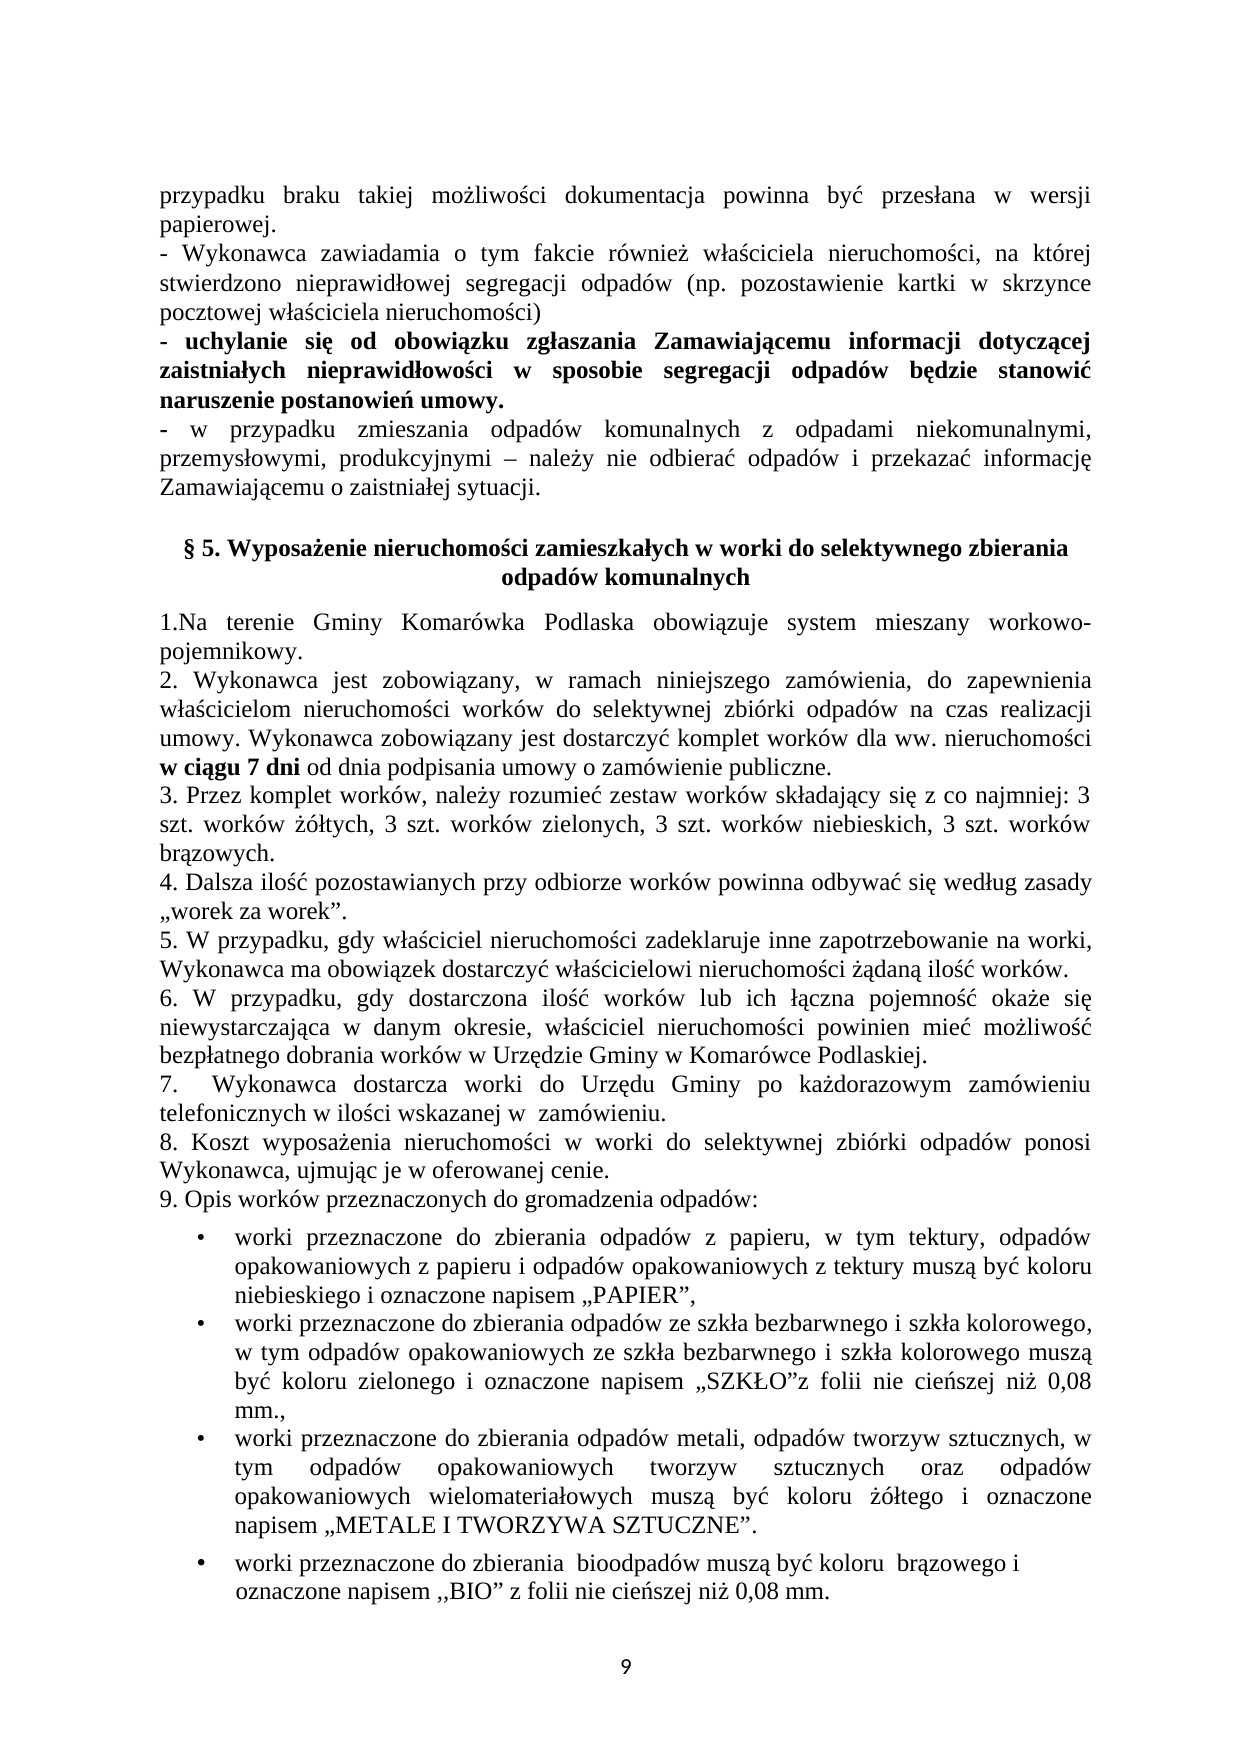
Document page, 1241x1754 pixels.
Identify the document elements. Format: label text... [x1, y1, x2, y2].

text 6. W przypadku, gdy dostarczona ilość worków lub ich łączna pojemność okaże się niewystarczająca w danym okresie, właściciel nieruchomości powinien mieć możliwość bezpłatnego dobrania worków w Urzędzie Gminy w Komarówce Podlaskiej. [159, 983, 1093, 1069]
text - Wykonawca zawiadamia o tym fakcie również właściciela nieruchomości, na której stwierdzono nieprawidłowej segregacji odpadów (np. pozostawienie kartki w skrzynce pocztowej właściciela nieruchomości) [159, 238, 1092, 326]
text 4. Dalsza ilość pozostawianych przy odbiorze worków powinna odbywać się według zasady „worek za worek”. [159, 867, 1093, 925]
text 1.Na terenie Gminy Komarówka Podlaska obowiązuje system mieszany workowo-pojemnikowy. [159, 607, 1092, 665]
text przypadku braku takiej możliwości dokumentacja powinna być przesłana w wersji papierowej. [159, 180, 1092, 238]
text 9. Opis worków przeznaczonych do gromadzenia odpadów: [159, 1184, 1093, 1213]
text 3. Przez komplet worków, należy rozumieć zestaw worków składający się z co najmniej: 3 szt. worków żółtych, 3 szt. worków zielonych, 3 szt. worków niebieskich, 3 szt. worków brązowych. [159, 781, 1092, 867]
text § 5. Wyposażenie nieruchomości zamieszkałych w worki do selektywnego zbierania odpadów komunalnych [159, 533, 1092, 591]
text - uchylanie się od obowiązku zgłaszania Zamawiającemu informacji dotyczącej zaistniałych nieprawidłowości w sposobie segregacji odpadów będzie stanowić naruszenie postanowień umowy. [159, 326, 1092, 413]
text 8. Koszt wyposażenia nieruchomości w worki do selektywnej zbiórki odpadów ponosi Wykonawca, ujmując je w oferowanej cenie. [159, 1127, 1092, 1184]
list worki przeznaczone do zbierania bioodpadów muszą być koloru brązowego i oznaczone napisem ,,BIO” z folii nie cieńszej niż 0,08 mm. [197, 1548, 1092, 1605]
text 7. Wykonawca dostarcza worki do Urzędu Gminy po każdorazowym zamówieniu telefonicznych w ilości wskazanej w zamówieniu. [159, 1069, 1092, 1127]
text 2. Wykonawca jest zobowiązany, w ramach niniejszego zamówienia, do zapewnienia właścicielom nieruchomości worków do selektywnej zbiórki odpadów na czas realizacji umowy. Wykonawca zobowiązany jest dostarczyć komplet worków dla ww. nieruchomości w ciągu 7 dni od dnia podpisania umowy o zamówienie publiczne. [159, 665, 1092, 780]
list worki przeznaczone do zbierania odpadów ze szkła bezbarwnego i szkła kolorowego, w tym odpadów opakowaniowych ze szkła bezbarwnego i szkła kolorowego muszą być koloru zielonego i oznaczone napisem „SZKŁO”z folii nie cieńszej niż 0,08 mm., [197, 1308, 1092, 1423]
list worki przeznaczone do zbierania odpadów z papieru, w tym tektury, odpadów opakowaniowych z papieru i odpadów opakowaniowych z tektury muszą być koloru niebieskiego i oznaczone napisem „PAPIER”, [197, 1222, 1092, 1308]
text - w przypadku zmieszania odpadów komunalnych z odpadami niekomunalnymi, przemysłowymi, produkcyjnymi – należy nie odbierać odpadów i przekazać informację Zamawiającemu o zaistniałej sytuacji. [159, 414, 1092, 501]
list worki przeznaczone do zbierania odpadów metali, odpadów tworzyw sztucznych, w tym odpadów opakowaniowych tworzyw sztucznych oraz odpadów opakowaniowych wielomateriałowych muszą być koloru żółtego i oznaczone napisem „METALE I TWORZYWA SZTUCZNE”. [197, 1423, 1092, 1538]
text 5. W przypadku, gdy właściciel nieruchomości zadeklaruje inne zapotrzebowanie na worki, Wykonawca ma obowiązek dostarczyć właścicielowi nieruchomości żądaną ilość worków. [159, 925, 1093, 982]
